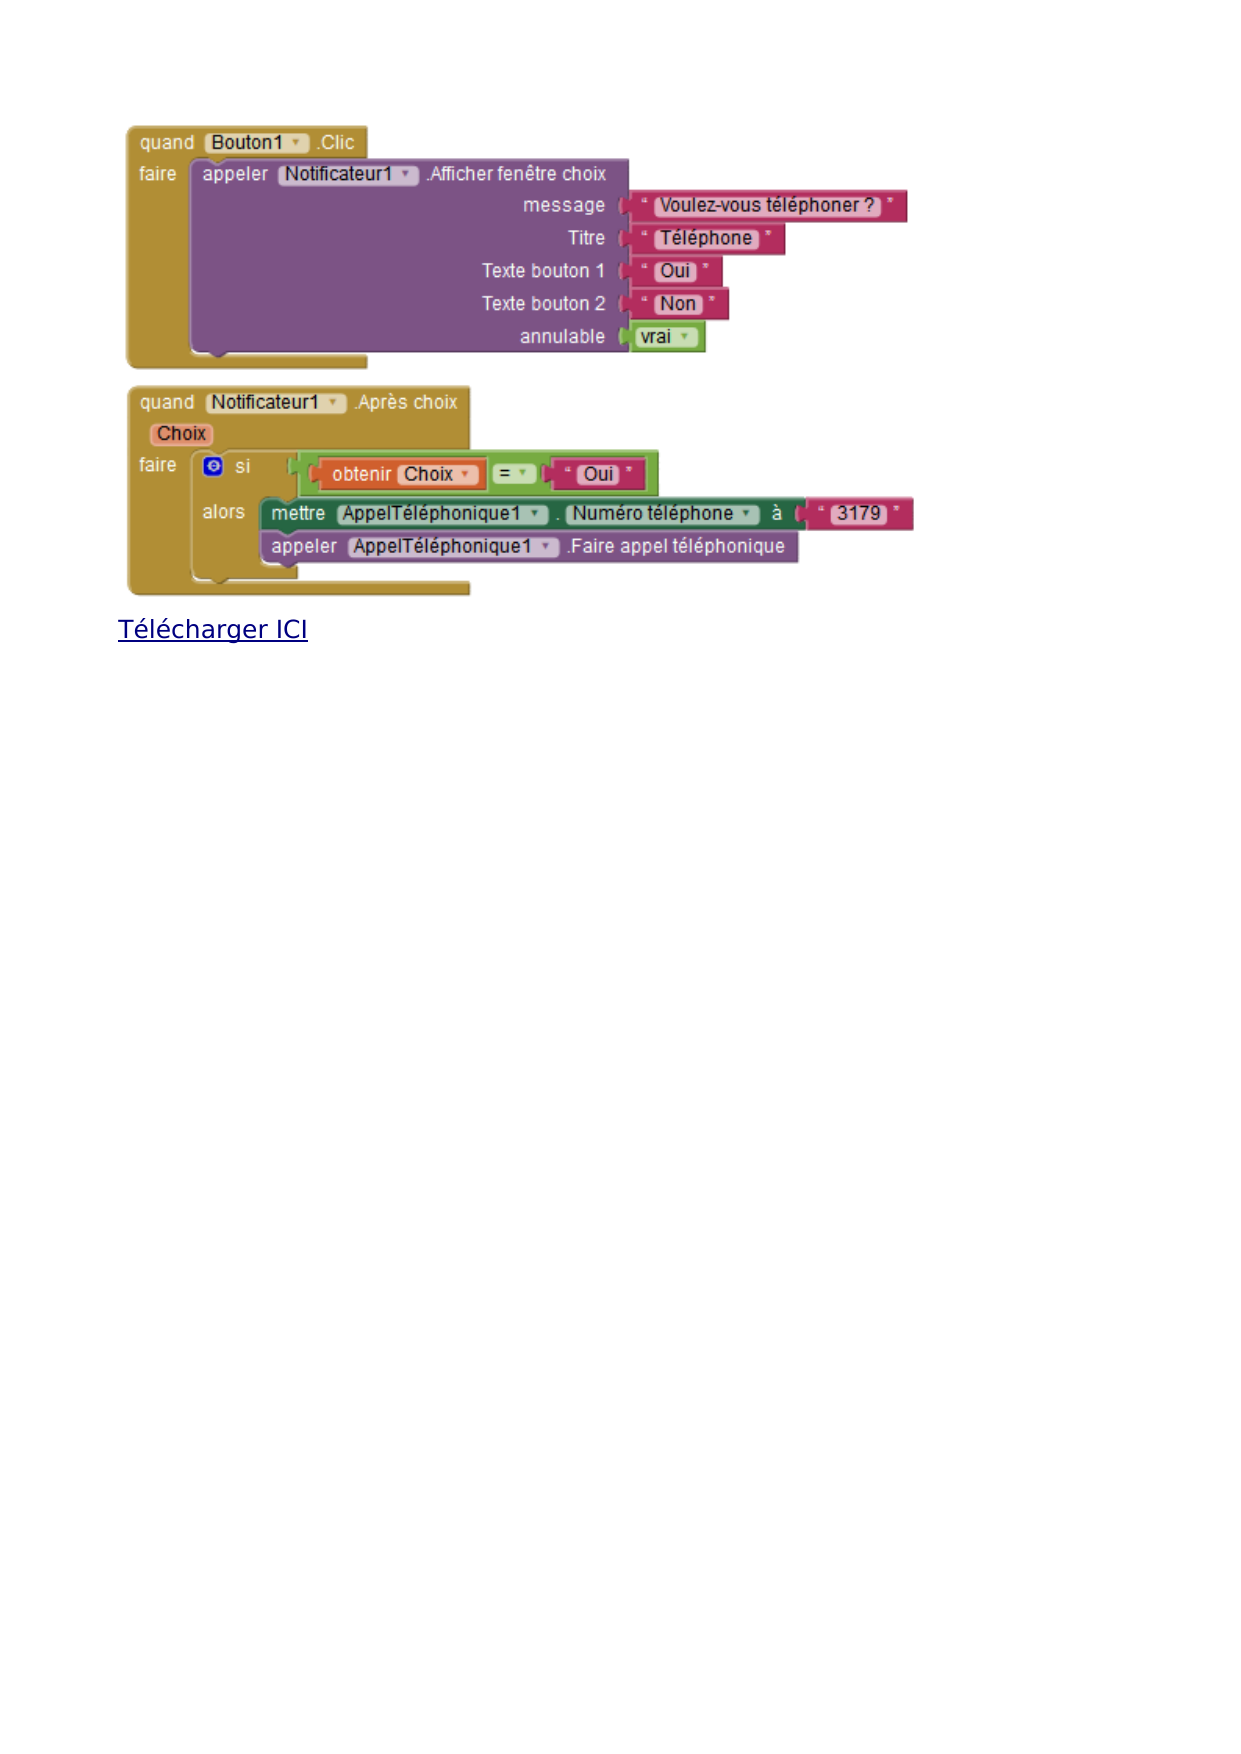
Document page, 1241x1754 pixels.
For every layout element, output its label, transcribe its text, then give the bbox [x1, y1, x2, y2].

picture [118, 118, 928, 603]
text Télécharger ICI [118, 615, 1122, 644]
